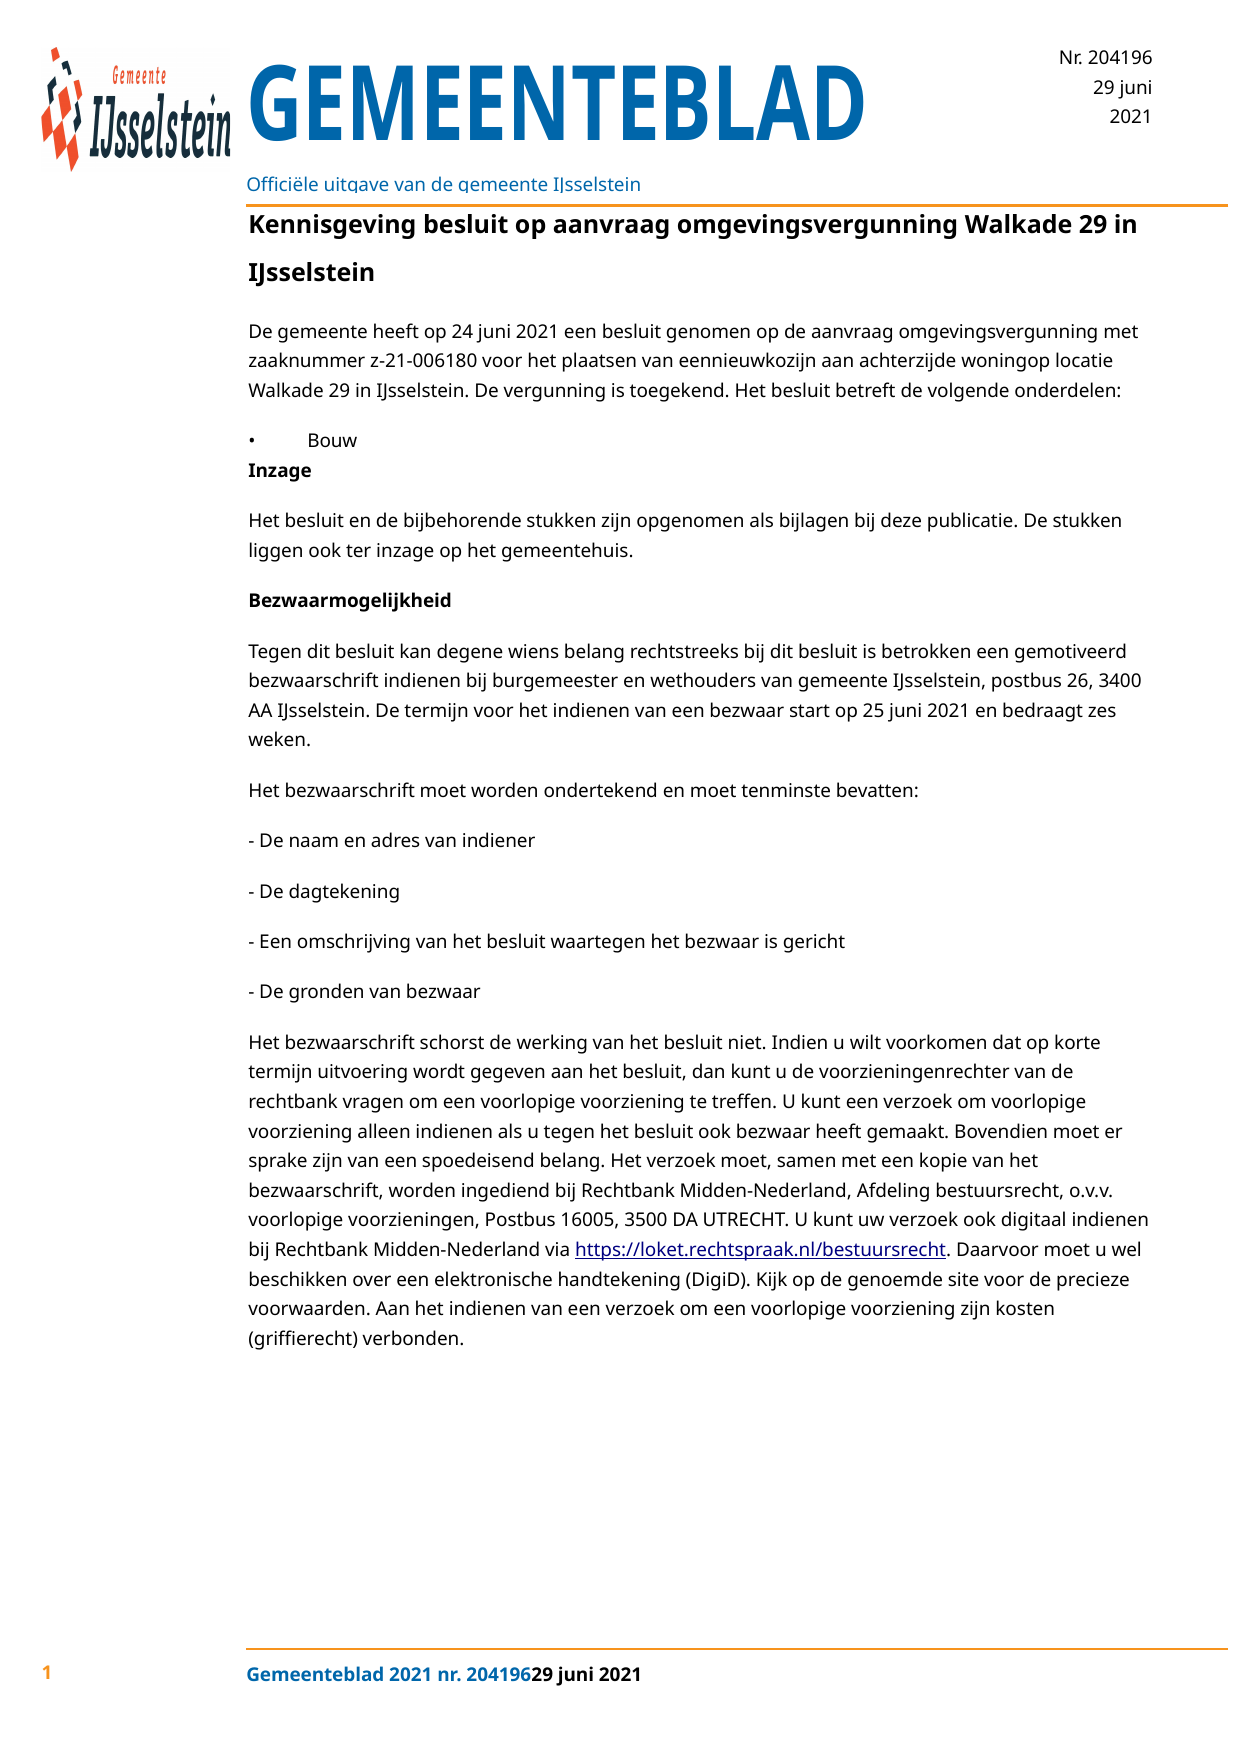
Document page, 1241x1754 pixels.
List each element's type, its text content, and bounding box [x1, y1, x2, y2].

text Tegen dit besluit kan degene wiens belang rechtstreeks bij dit besluit is betrokken een gemotiveerd bezwaarschrift indienen bij burgemeester en wethouders van gemeente IJsselstein, postbus 26, 3400 AA IJsselstein. De termijn voor het indienen van een bezwaar start op 25 juni 2021 en bedraagt zes weken. [248, 638, 1152, 752]
text Het bezwaarschrift moet worden ondertekend en moet tenminste bevatten: [248, 777, 1152, 803]
picture [41, 47, 231, 172]
text Bezwaarmogelijkheid [248, 587, 1152, 613]
text Het bezwaarschrift schorst de werking van het besluit niet. Indien u wilt voorkomen dat op korte termijn uitvoering wordt gegeven aan het besluit, dan kunt u de voorzieningenrechter van de rechtbank vragen om een voorlopige voorziening te treffen. U kunt een verzoek om voorlopige voorziening alleen indienen als u tegen het besluit ook bezwaar heeft gemaakt. Bovendien moet er sprake zijn van een spoedeisend belang. Het verzoek moet, samen met een kopie van het bezwaarschrift, worden ingediend bij Rechtbank Midden-Nederland, Afdeling bestuursrecht, o.v.v. voorlopige voorzieningen, Postbus 16005, 3500 DA UTRECHT. U kunt uw verzoek ook digitaal indienen bij Rechtbank Midden-Nederland via https://loket.rechtspraak.nl/bestuursrecht. Daarvoor moet u wel beschikken over een elektronische handtekening (DigiD). Kijk op de genoemde site voor de precieze voorwaarden. Aan het indienen van een verzoek om een voorlopige voorziening zijn kosten (griffierecht) verbonden. [248, 1029, 1152, 1351]
text - De dagtekening [248, 878, 1152, 904]
text Het besluit en de bijbehorende stukken zijn opgenomen als bijlagen bij deze publicatie. De stukken liggen ook ter inzage op het gemeentehuis. [248, 507, 1152, 563]
text - De gronden van bezwaar [248, 979, 1152, 1004]
text - Een omschrijving van het besluit waartegen het bezwaar is gericht [248, 928, 1152, 954]
text De gemeente heeft op 24 juni 2021 een besluit genomen op de aanvraag omgevingsvergunning met zaaknummer z-21-006180 voor het plaatsen van eennieuwkozijn aan achterzijde woningop locatie Walkade 29 in IJsselstein. De vergunning is toegekend. Het besluit betreft de volgende onderdelen: [248, 318, 1152, 403]
text Inzage [248, 457, 1152, 483]
list Bouw [248, 427, 1152, 453]
text Kennisgeving besluit op aanvraag omgevingsvergunning Walkade 29 in IJsselstein [248, 207, 1152, 288]
text - De naam en adres van indiener [248, 827, 1152, 853]
